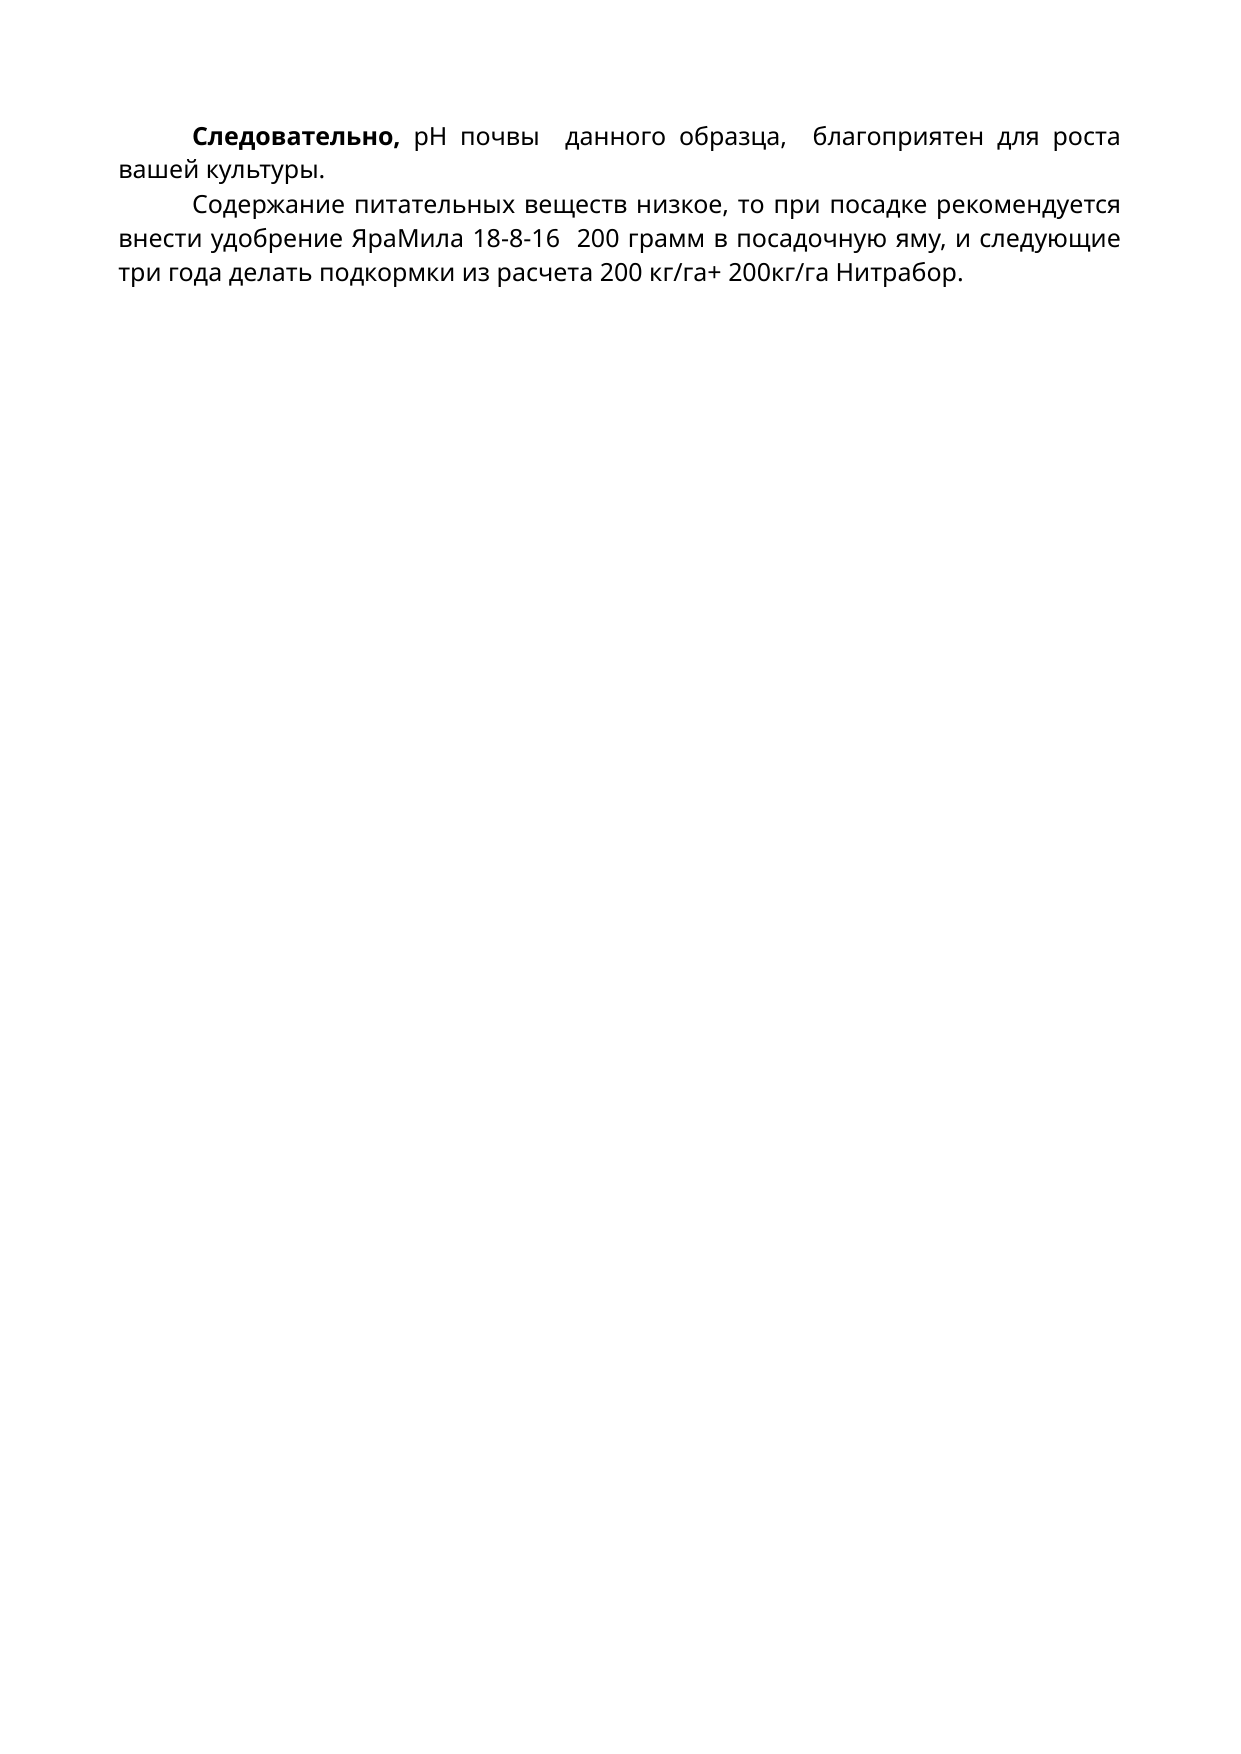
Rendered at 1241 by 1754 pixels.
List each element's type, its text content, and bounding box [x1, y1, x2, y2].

text Следовательно, рН почвы данного образца, благоприятен для роста вашей культуры. [118, 118, 1122, 186]
text Содержание питательных веществ низкое, то при посадке рекомендуется внести удобрение ЯраМила 18-8-16 200 грамм в посадочную яму, и следующие три года делать подкормки из расчета 200 кг/га+ 200кг/га Нитрабор. [118, 186, 1122, 288]
